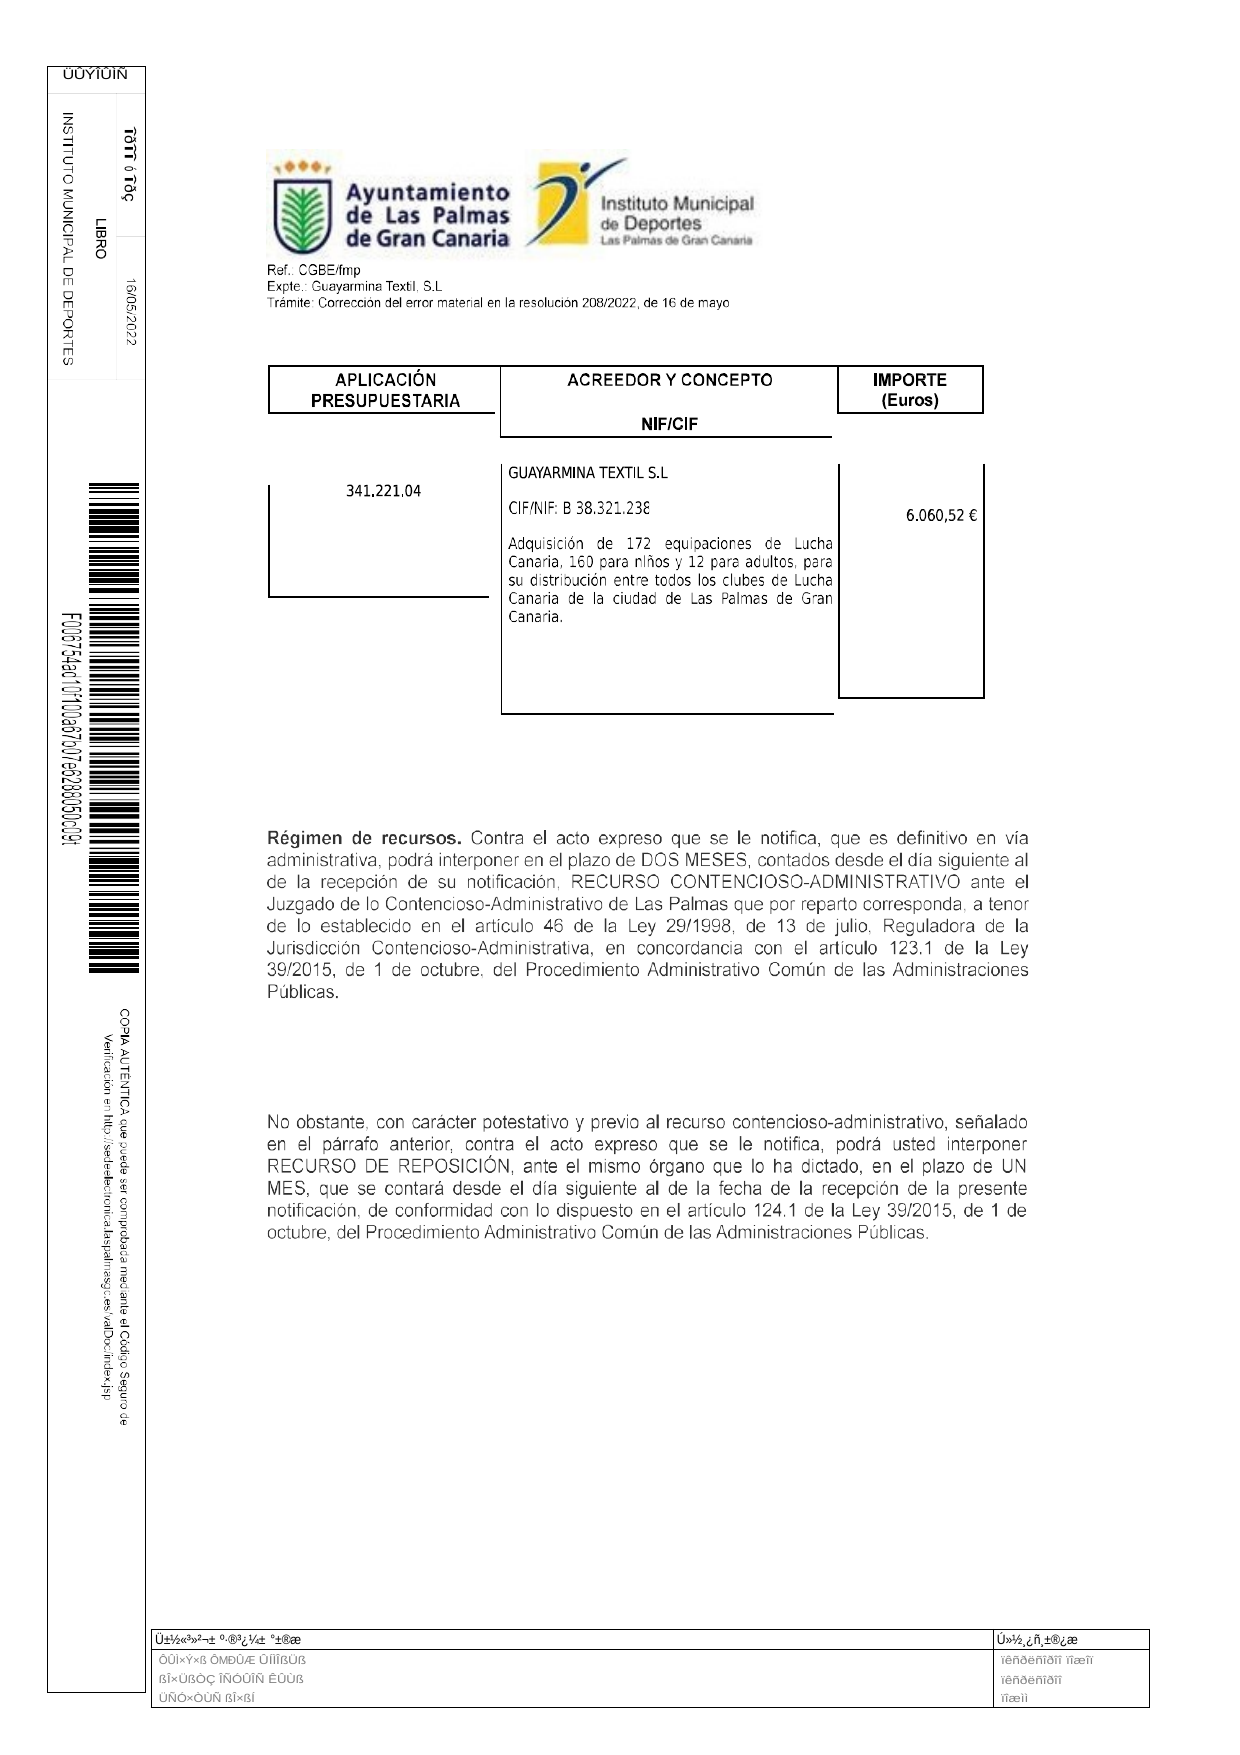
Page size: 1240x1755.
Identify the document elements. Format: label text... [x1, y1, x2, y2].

text îðîî ó îðç [122, 127, 138, 204]
table_cell ÔÛÌ×Ý×ß ÔMÐÛÆ ÛÍÌÎßÜß ßÎ×ÜßÒÇ ÎÑÓÛÎÑ ÊÛÙß ÜÑÓ×ÒÙÑ ßÎ×ßÍ ÎÑÜÎ×ÙËÛÆ [152, 1650, 993, 1707]
table_cell ïêñðëñîðîî ïîæîï ïêñðëñîðîî ïîæìì ïêñðëñîðîî ïíæìí [994, 1650, 1149, 1707]
table_header Ü±½«³»²¬± º·®³¿¼± °±®æ [152, 1630, 993, 1648]
table_header Ú»½¸¿ñ¸±®¿æ [994, 1630, 1149, 1648]
